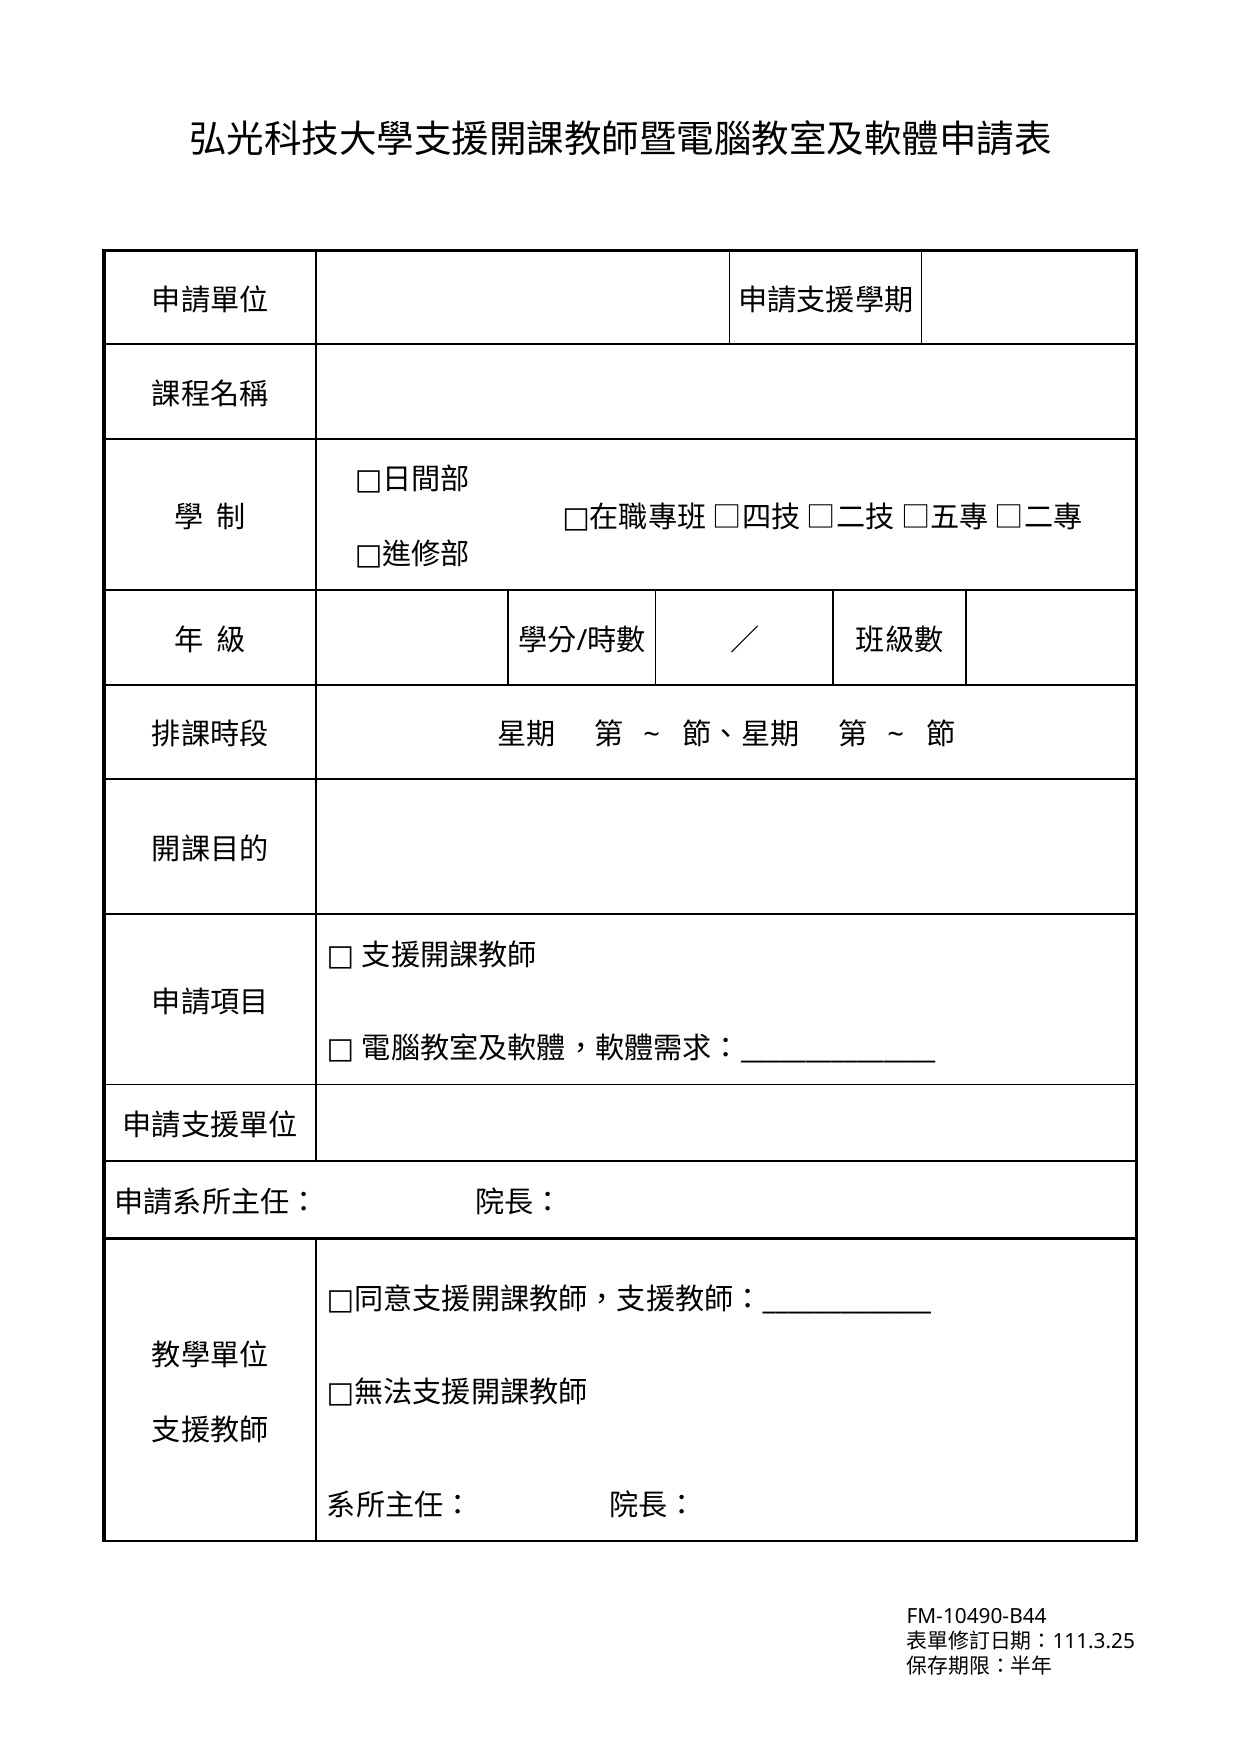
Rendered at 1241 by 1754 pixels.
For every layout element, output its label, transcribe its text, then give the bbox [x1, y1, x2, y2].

table_cell □同意支援開課教師，支援教師：_____________ □無法支援開課教師 系所主任： 院長： [317, 1240, 1135, 1540]
table_header 申請單位 [106, 252, 315, 343]
table_cell 班級數 [834, 591, 965, 684]
table_cell 申請支援單位 [106, 1085, 315, 1160]
table_cell [317, 780, 1135, 913]
table_cell 教學單位 支援教師 [106, 1240, 315, 1540]
table_cell 課程名稱 [106, 345, 315, 438]
table_cell □ 支援開課教師 □ 電腦教室及軟體，軟體需求：_______________ [317, 915, 1135, 1084]
table_cell [967, 591, 1135, 684]
text 弘光科技大學支援開課教師暨電腦教室及軟體申請表 [65, 99, 1175, 174]
table_cell 學分/時數 [509, 591, 655, 684]
table_cell 年 級 [106, 591, 315, 684]
table_header [922, 252, 1135, 343]
table_cell 學 制 [106, 440, 315, 589]
table_cell [317, 345, 1135, 438]
table_cell 星期 第 ~ 節、星期 第 ~ 節 [317, 686, 1135, 778]
table_cell 排課時段 [106, 686, 315, 778]
table_cell 申請系所主任： 院長： [106, 1162, 1135, 1237]
table_cell [317, 591, 507, 684]
table_cell [317, 1085, 1135, 1160]
table_cell 申請項目 [106, 915, 315, 1084]
table_cell ／ [656, 591, 832, 684]
table_cell □在職專班 □四技 □二技 □五專 □二專 [508, 440, 1135, 589]
table_header [317, 252, 729, 343]
table_header 申請支援學期 [730, 252, 921, 343]
table_cell 開課目的 [106, 780, 315, 913]
table_cell □日間部 □進修部 [317, 440, 508, 589]
